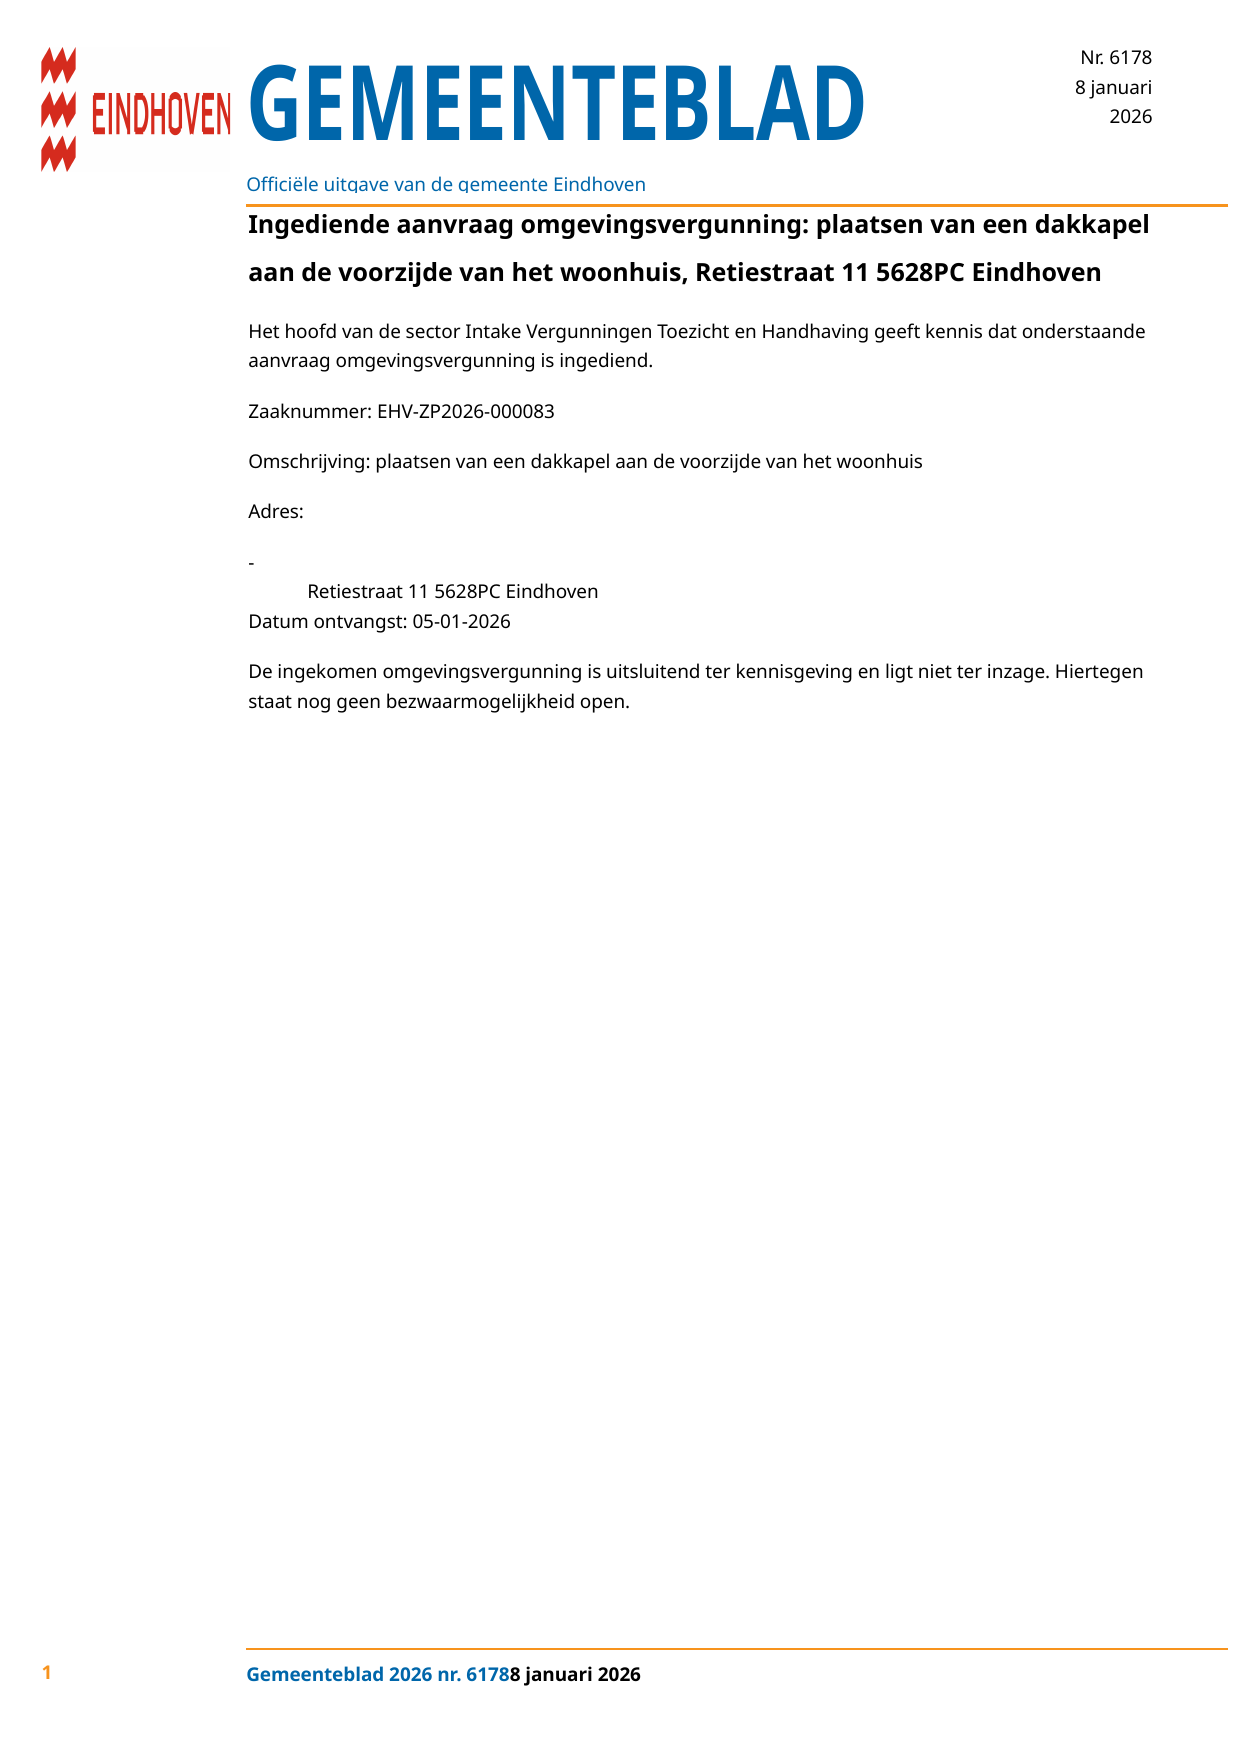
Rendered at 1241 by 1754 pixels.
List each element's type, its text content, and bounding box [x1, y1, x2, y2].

text De ingekomen omgevingsvergunning is uitsluitend ter kennisgeving en ligt niet ter inzage. Hiertegen staat nog geen bezwaarmogelijkheid open. [248, 659, 1152, 714]
picture [41, 47, 231, 172]
text Het hoofd van de sector Intake Vergunningen Toezicht en Handhaving geeft kennis dat onderstaande aanvraag omgevingsvergunning is ingediend. [248, 318, 1152, 373]
list Retiestraat 11 5628PC Eindhoven [248, 579, 1152, 604]
text Datum ontvangst: 05-01-2026 [248, 608, 1152, 634]
text Omschrijving: plaatsen van een dakkapel aan de voorzijde van het woonhuis [248, 448, 1152, 474]
text Ingediende aanvraag omgevingsvergunning: plaatsen van een dakkapel aan de voorzijde van het woonhuis, Retiestraat 11 5628PC Eindhoven [248, 207, 1152, 288]
text Zaaknummer: EHV-ZP2026-000083 [248, 398, 1152, 424]
text Adres: [248, 499, 1152, 524]
